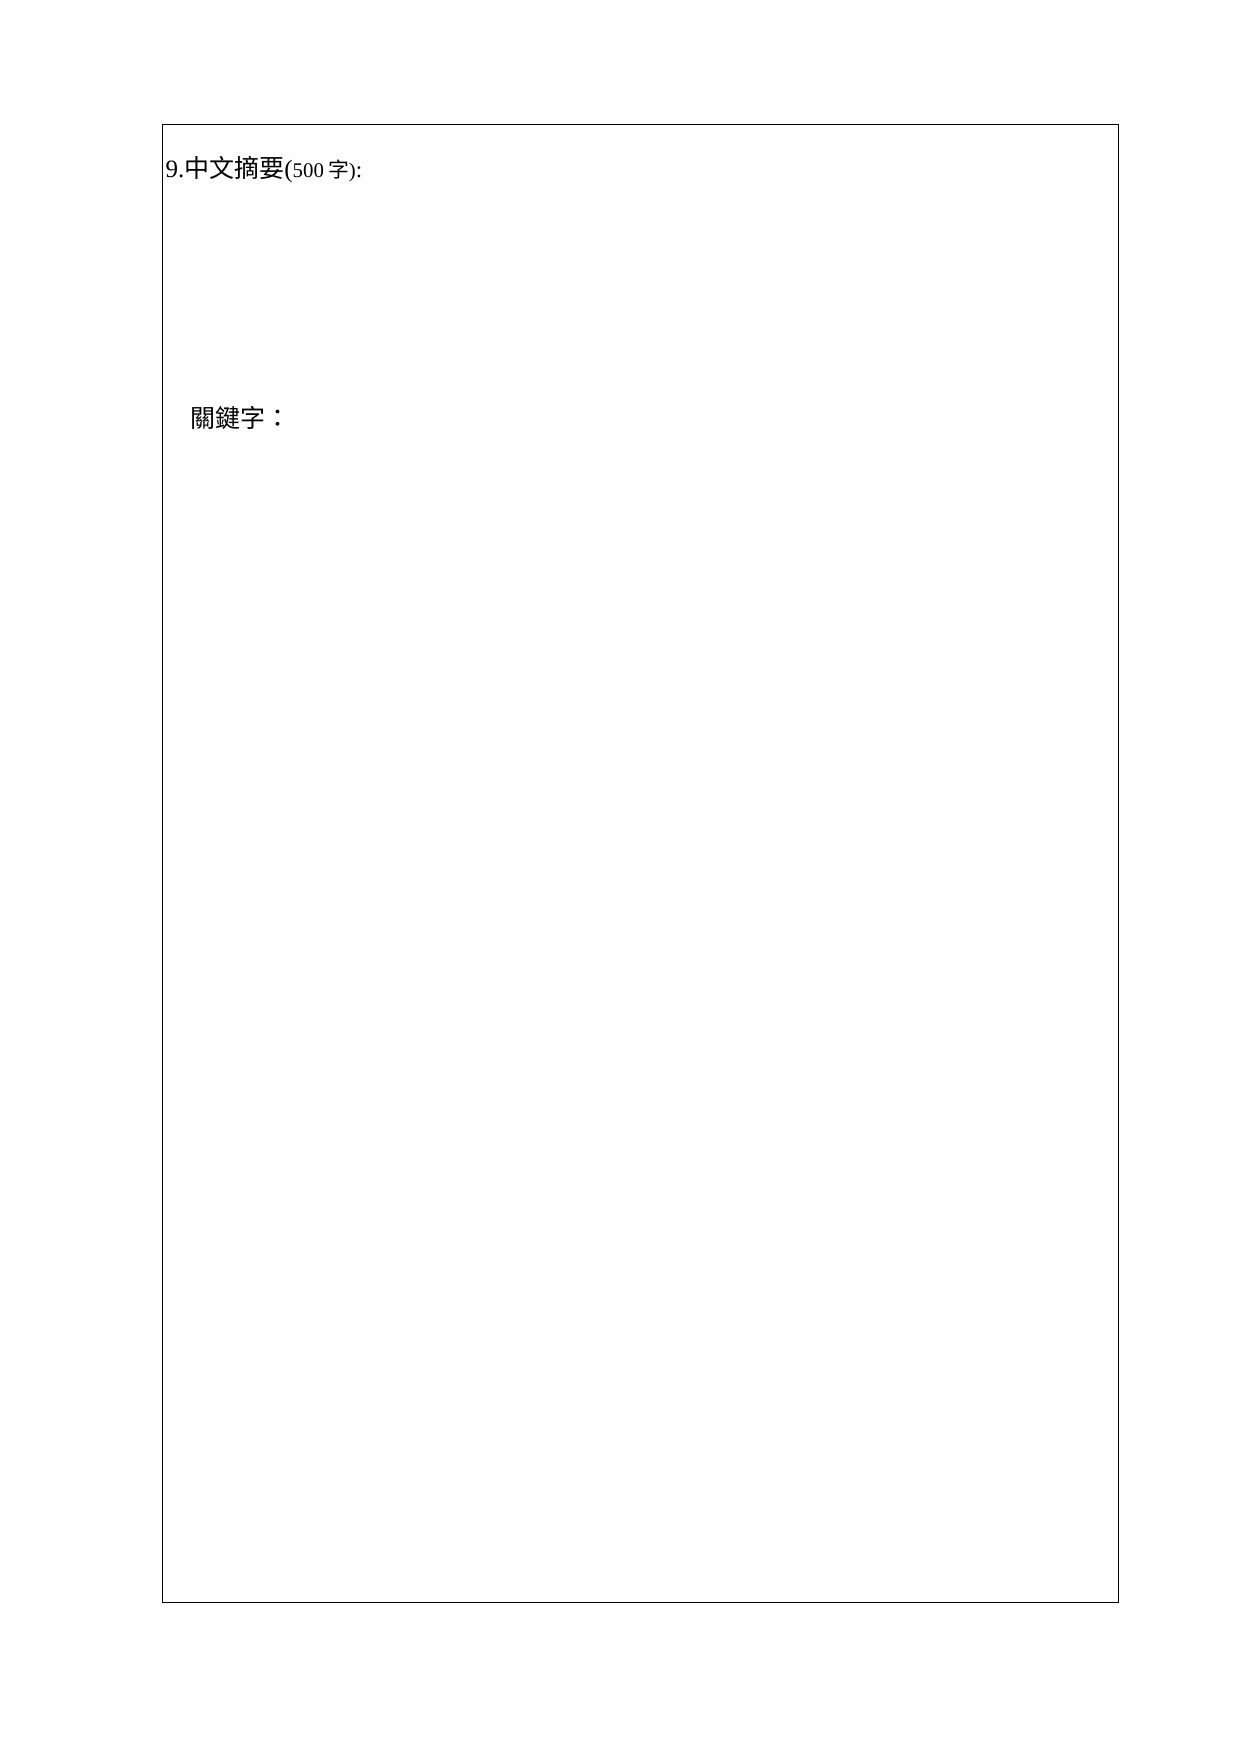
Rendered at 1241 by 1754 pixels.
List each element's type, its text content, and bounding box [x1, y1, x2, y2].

table_header 9.中文摘要(500字): 關鍵字： [163, 125, 1118, 1602]
